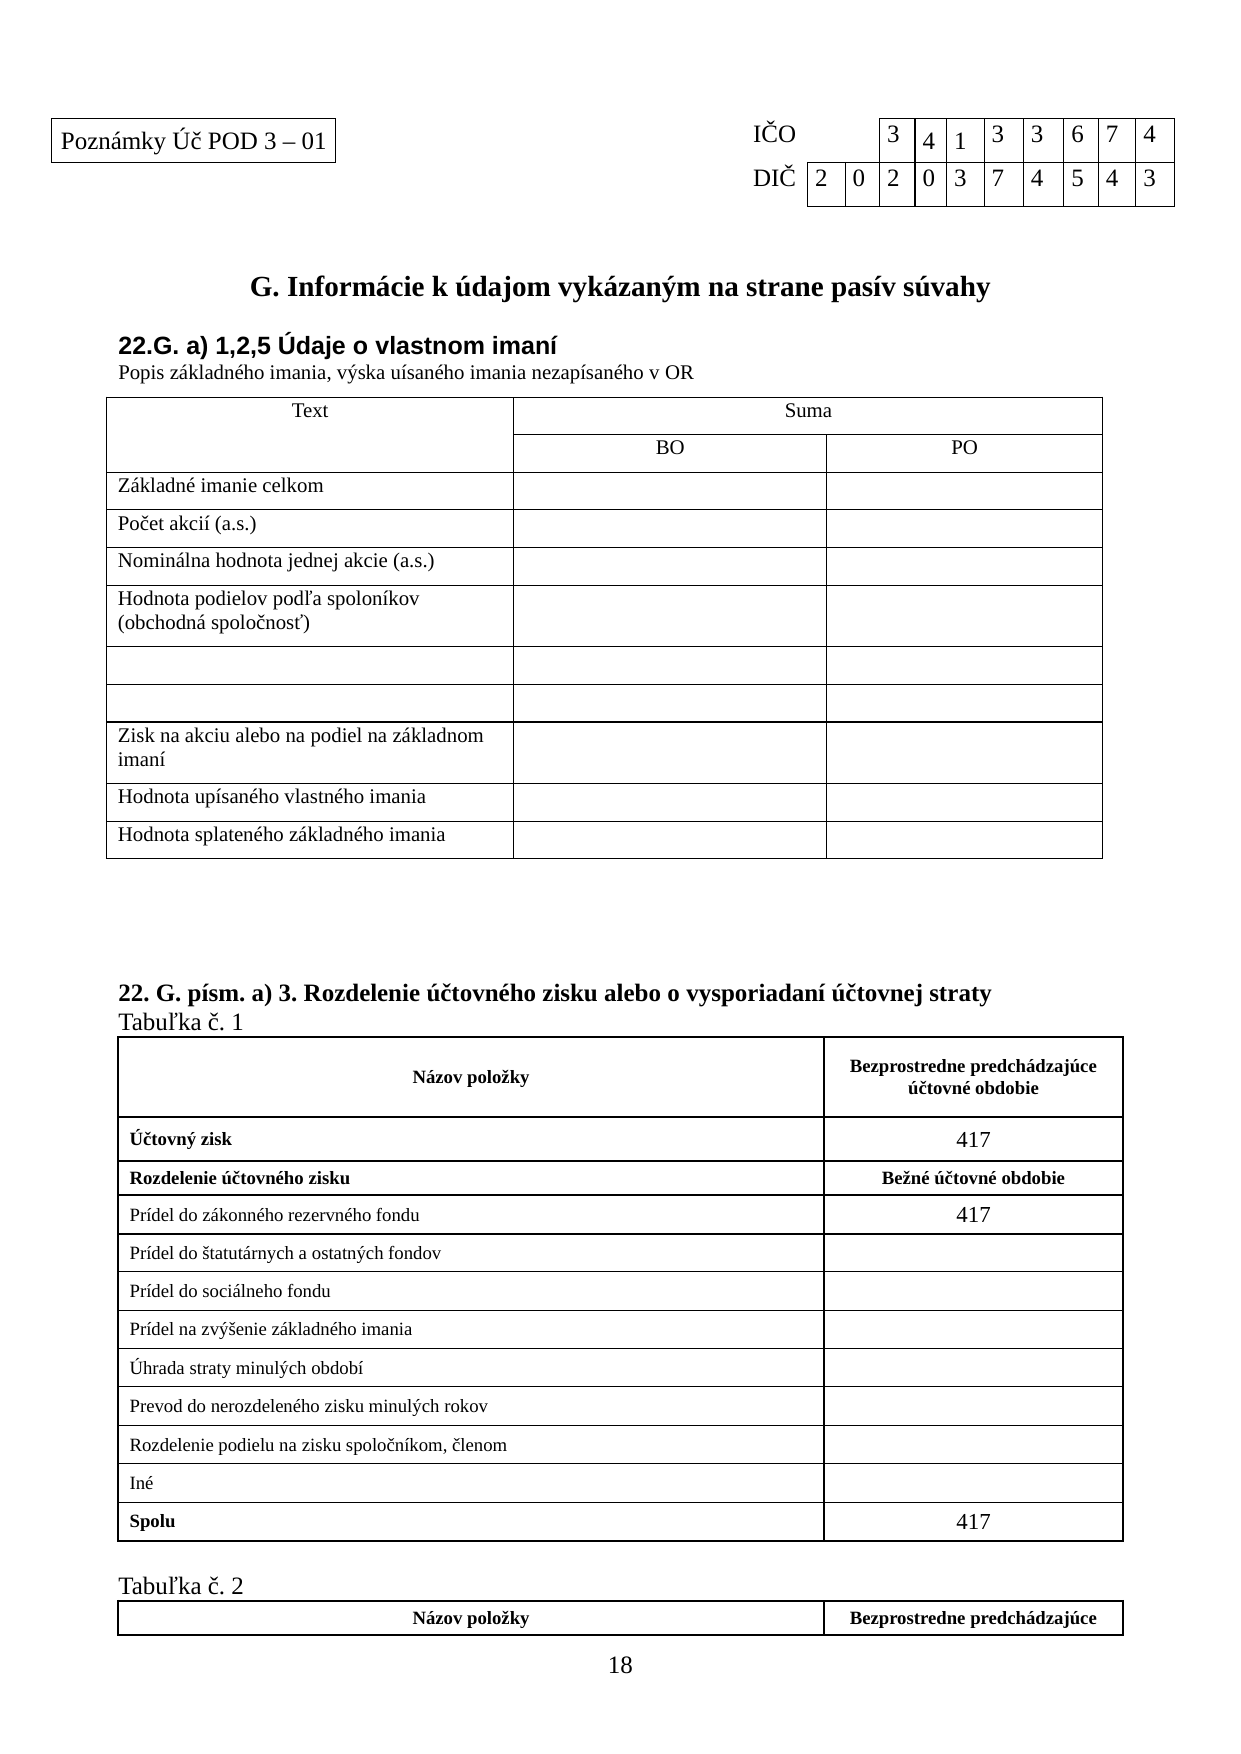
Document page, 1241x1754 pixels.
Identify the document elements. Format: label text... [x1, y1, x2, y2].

table_cell [514, 822, 826, 858]
table_cell Hodnota upísaného vlastného imania [107, 784, 513, 821]
table_cell [827, 548, 1102, 584]
table_cell Rozdelenie účtovného zisku [119, 1162, 823, 1194]
table_cell Zisk na akciu alebo na podiel na základnom imaní [107, 723, 513, 783]
table_cell [825, 1349, 1122, 1386]
table_cell [825, 1387, 1122, 1425]
table_cell [825, 1311, 1122, 1348]
table_cell [825, 1464, 1122, 1502]
table_cell [514, 586, 826, 646]
table_cell BO [514, 435, 826, 472]
table_cell Prídel do štatutárnych a ostatných fondov [119, 1235, 823, 1271]
table_cell [107, 647, 513, 684]
table_header Názov položky [119, 1602, 823, 1634]
table_header Suma [514, 398, 1102, 434]
table_cell [827, 784, 1102, 821]
table_cell Základné imanie celkom [107, 473, 513, 509]
table_cell [514, 510, 826, 547]
text Tabuľka č. 2 [118, 1571, 1122, 1600]
table_cell [514, 723, 826, 783]
table_cell 417 [825, 1503, 1122, 1540]
table_cell 417 [825, 1118, 1122, 1160]
table_cell 417 [825, 1196, 1122, 1233]
table_cell [825, 1272, 1122, 1309]
table_cell Prídel do zákonného rezervného fondu [119, 1196, 823, 1233]
table_cell Spolu [119, 1503, 823, 1540]
table_cell [825, 1235, 1122, 1271]
table_cell [827, 723, 1102, 783]
text Tabuľka č. 1 [118, 1007, 1122, 1036]
table_cell PO [827, 435, 1102, 472]
table_cell Počet akcií (a.s.) [107, 510, 513, 547]
table_cell Iné [119, 1464, 823, 1502]
table_header Bezprostredne predchádzajúce [825, 1602, 1122, 1634]
table_cell [827, 685, 1102, 721]
table_cell [827, 822, 1102, 858]
table_cell [827, 473, 1102, 509]
table_cell [827, 510, 1102, 547]
table_header Názov položky [119, 1038, 823, 1116]
table_cell [514, 685, 826, 721]
table_cell [827, 647, 1102, 684]
table_cell Hodnota splateného základného imania [107, 822, 513, 858]
table_cell Bežné účtovné obdobie [825, 1162, 1122, 1194]
table_cell Účtovný zisk [119, 1118, 823, 1160]
table_cell Nominálna hodnota jednej akcie (a.s.) [107, 548, 513, 584]
table_cell Prevod do nerozdeleného zisku minulých rokov [119, 1387, 823, 1425]
table_header Text [107, 398, 513, 472]
table_cell [514, 473, 826, 509]
table_cell Prídel do sociálneho fondu [119, 1272, 823, 1309]
table_cell [827, 586, 1102, 646]
table_cell Úhrada straty minulých období [119, 1349, 823, 1386]
subtitle 22. G. písm. a) 3. Rozdelenie účtovného zisku alebo o vysporiadaní účtovnej straty [118, 978, 1122, 1007]
text Popis základného imania, výska uísaného imania nezapísaného v OR [118, 360, 1122, 384]
table_cell [514, 647, 826, 684]
table_cell [514, 784, 826, 821]
table_cell Hodnota podielov podľa spoloníkov (obchodná spoločnosť) [107, 586, 513, 646]
table_cell [107, 685, 513, 721]
table_header Bezprostredne predchádzajúce účtovné obdobie [825, 1038, 1122, 1116]
table_cell Rozdelenie podielu na zisku spoločníkom, členom [119, 1426, 823, 1463]
table_cell [825, 1426, 1122, 1463]
subtitle 22.G. a) 1,2,5 Údaje o vlastnom imaní [118, 331, 1122, 360]
table_cell [514, 548, 826, 584]
table_cell Prídel na zvýšenie základného imania [119, 1311, 823, 1348]
text G. Informácie k údajom vykázaným na strane pasív súvahy [118, 269, 1122, 302]
